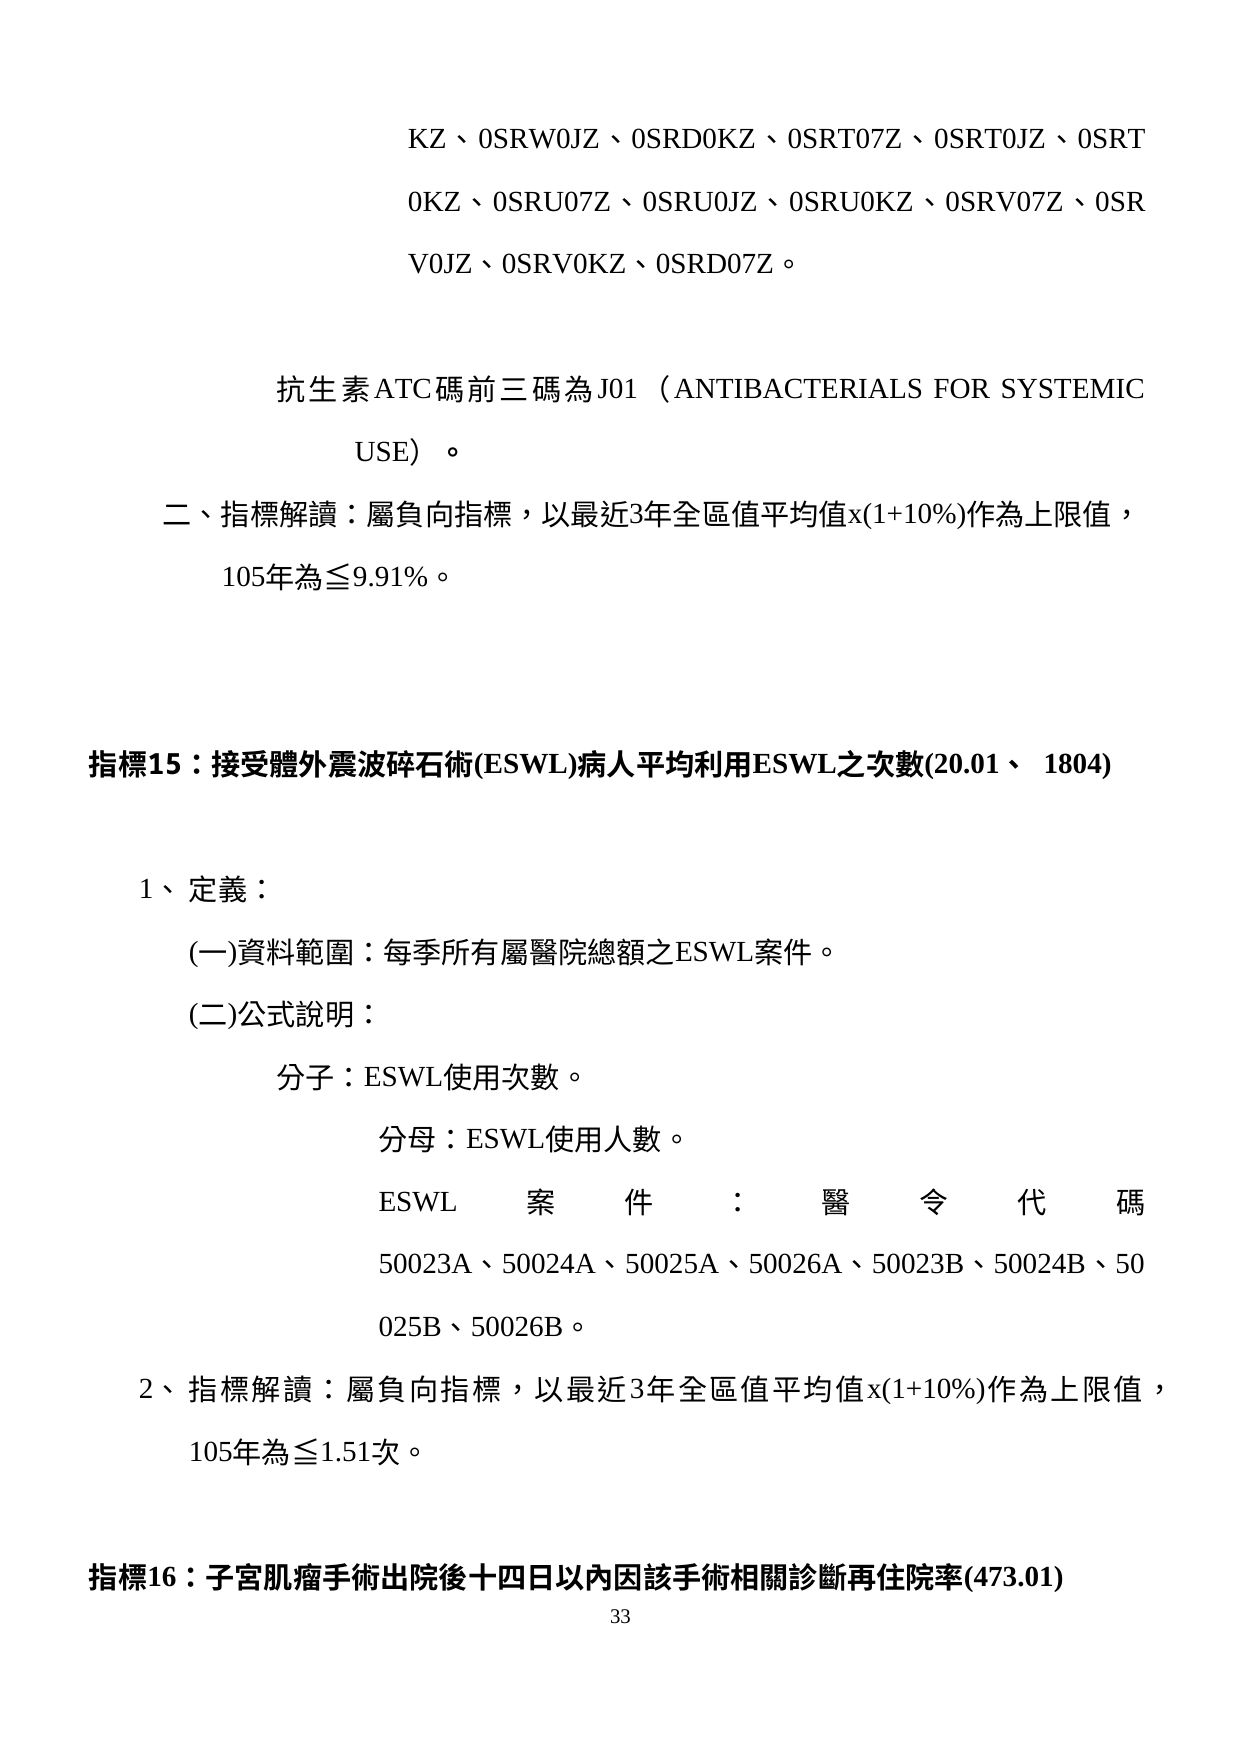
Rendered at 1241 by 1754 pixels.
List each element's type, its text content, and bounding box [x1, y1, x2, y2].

text 分母：ESWL使用人數。 [378, 1096, 1145, 1159]
text 分子：ESWL使用次數。 [276, 1034, 1145, 1096]
text 指標15：接受體外震波碎石術(ESWL)病人平均利用ESWL之次數(20.01、 1804) [89, 721, 1145, 784]
list 指標解讀：屬負向指標，以最近3年全區值平均值x(1+10%)作為上限值，105年為≦1.51次。 [139, 1346, 1145, 1471]
text (二)公式說明： [189, 971, 1145, 1034]
text (一)資料範圍：每季所有屬醫院總額之ESWL案件。 [189, 909, 1145, 971]
list 定義： [139, 846, 1145, 909]
text 二、指標解讀：屬負向指標，以最近3年全區值平均值x(1+10%)作為上限值，105年為≦9.91%。 [162, 471, 1145, 596]
text 指標16：子宮肌瘤手術出院後十四日以內因該手術相關診斷再住院率(473.01) [89, 1534, 1145, 1596]
text KZ、0SRW0JZ、0SRD0KZ、0SRT07Z、0SRT0JZ、0SRT0KZ、0SRU07Z、0SRU0JZ、0SRU0KZ、0SRV07Z、0SRV0JZ、0SRV0KZ、0SRD07Z。 [369, 96, 1145, 284]
text ESWL案件：醫令代碼50023A、50024A、50025A、50026A、50023B、50024B、50025B、50026B。 [378, 1159, 1145, 1346]
text 抗生素ATC碼前三碼為J01（ANTIBACTERIALS FOR SYSTEMIC USE）。 [276, 346, 1145, 471]
